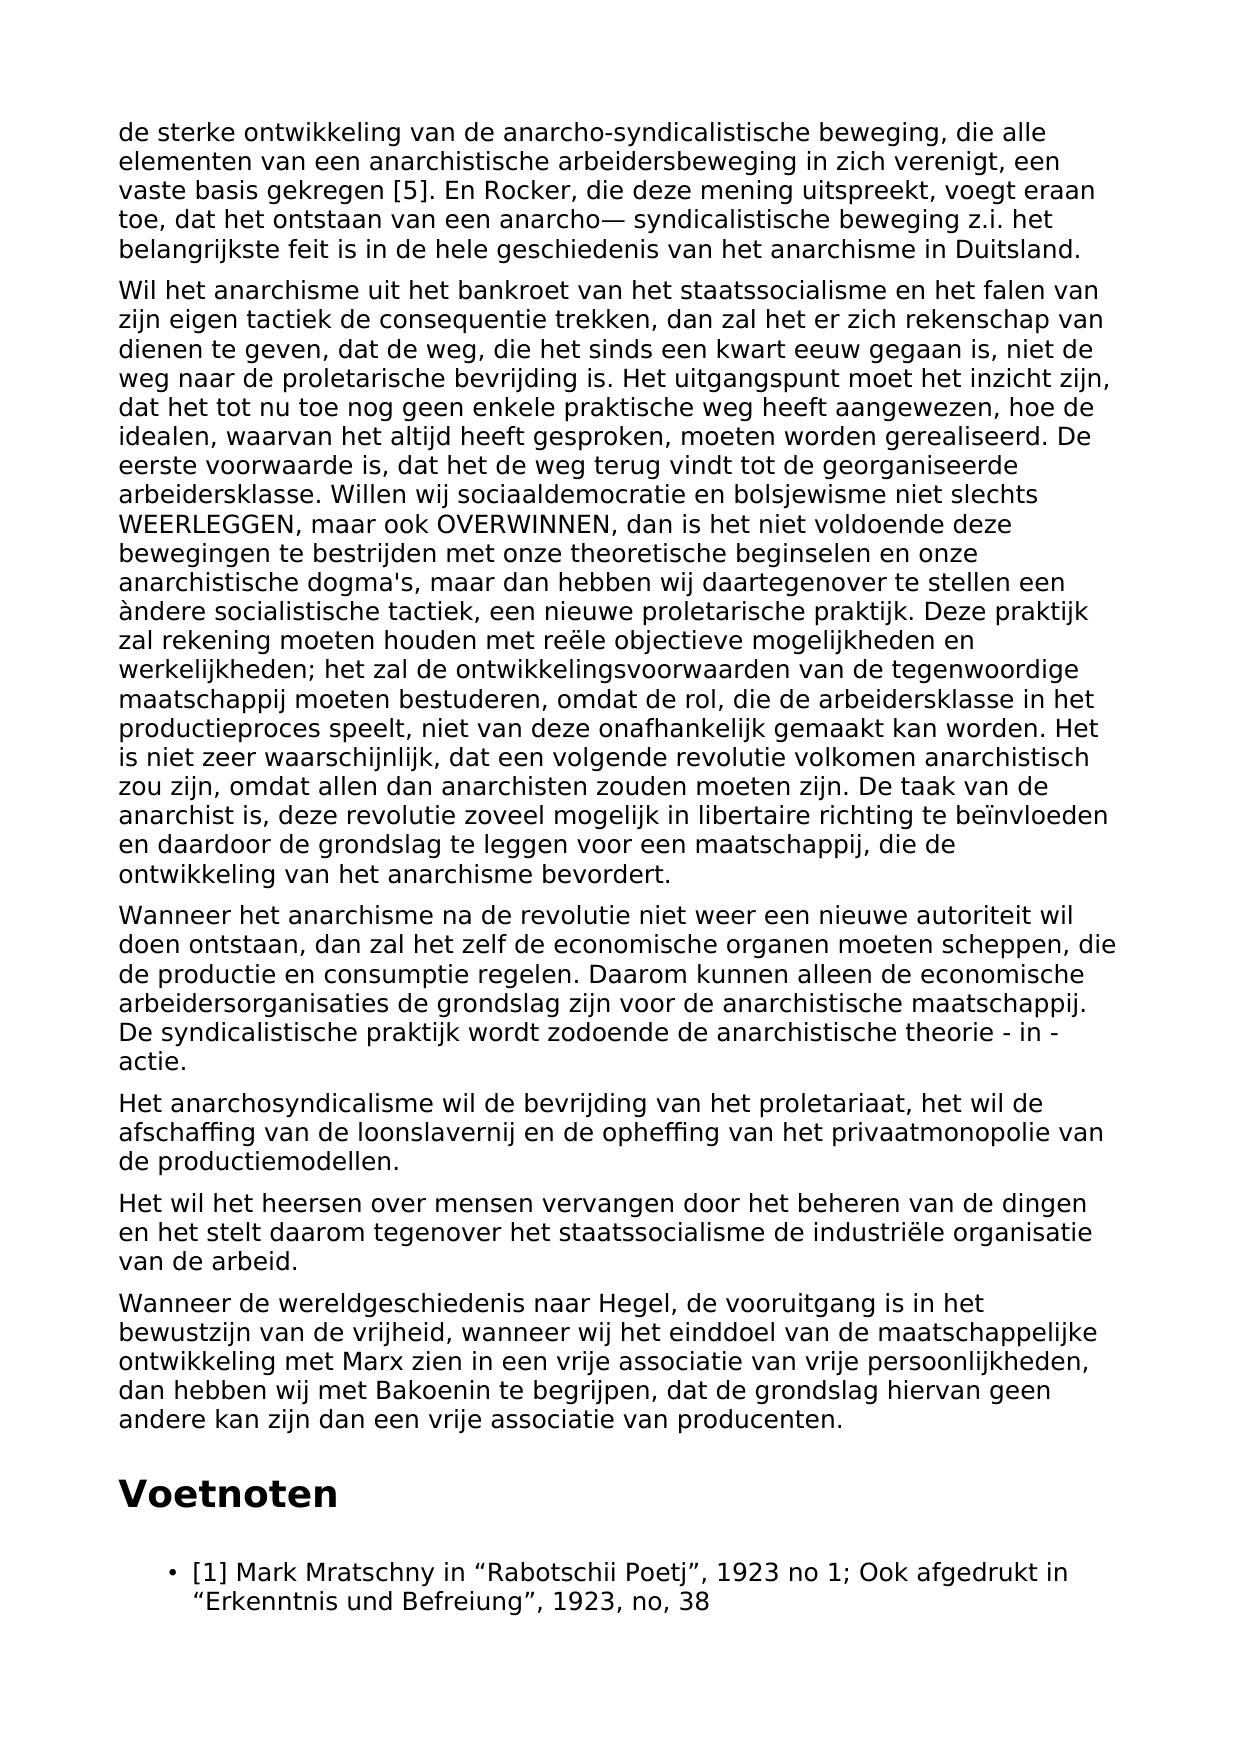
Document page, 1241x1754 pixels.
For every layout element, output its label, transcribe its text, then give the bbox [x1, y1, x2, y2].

subtitle Voetnoten [118, 1472, 1122, 1516]
text Wanneer het anarchisme na de revolutie niet weer een nieuwe autoriteit wil doen ontstaan, dan zal het zelf de economische organen moeten scheppen, die de productie en consumptie regelen. Daarom kunnen alleen de economische arbeidersorganisaties de grondslag zijn voor de anarchistische maatschappij. De syndicalistische praktijk wordt zodoende de anarchistische theorie - in - actie. [118, 901, 1122, 1076]
text Wanneer de wereldgeschiedenis naar Hegel, de vooruitgang is in het bewustzijn van de vrijheid, wanneer wij het einddoel van de maatschappelijke ontwikkeling met Marx zien in een vrije associatie van vrije persoonlijkheden, dan hebben wij met Bakoenin te begrijpen, dat de grondslag hiervan geen andere kan zijn dan een vrije associatie van producenten. [118, 1289, 1122, 1435]
text Wil het anarchisme uit het bankroet van het staatssocialisme en het falen van zijn eigen tactiek de consequentie trekken, dan zal het er zich rekenschap van dienen te geven, dat de weg, die het sinds een kwart eeuw gegaan is, niet de weg naar de proletarische bevrijding is. Het uitgangspunt moet het inzicht zijn, dat het tot nu toe nog geen enkele praktische weg heeft aangewezen, hoe de idealen, waarvan het altijd heeft gesproken, moeten worden gerealiseerd. De eerste voorwaarde is, dat het de weg terug vindt tot de georganiseerde arbeidersklasse. Willen wij sociaaldemocratie en bolsjewisme niet slechts WEERLEGGEN, maar ook OVERWINNEN, dan is het niet voldoende deze bewegingen te bestrijden met onze theoretische beginselen en onze anarchistische dogma's, maar dan hebben wij daartegenover te stellen een àndere socialistische tactiek, een nieuwe proletarische praktijk. Deze praktijk zal rekening moeten houden met reële objectieve mogelijkheden en werkelijkheden; het zal de ontwikkelingsvoorwaarden van de tegenwoordige maatschappij moeten bestuderen, omdat de rol, die de arbeidersklasse in het productieproces speelt, niet van deze onafhankelijk gemaakt kan worden. Het is niet zeer waarschijnlijk, dat een volgende revolutie volkomen anarchistisch zou zijn, omdat allen dan anarchisten zouden moeten zijn. De taak van de anarchist is, deze revolutie zoveel mogelijk in libertaire richting te beïnvloeden en daardoor de grondslag te leggen voor een maatschappij, die de ontwikkeling van het anarchisme bevordert. [118, 276, 1122, 889]
text Het wil het heersen over mensen vervangen door het beheren van de dingen en het stelt daarom tegenover het staatssocialisme de industriële organisatie van de arbeid. [118, 1189, 1122, 1276]
text de sterke ontwikkeling van de anarcho-syndicalistische beweging, die alle elementen van een anarchistische arbeidersbeweging in zich verenigt, een vaste basis gekregen [5]. En Rocker, die deze mening uitspreekt, voegt eraan toe, dat het ontstaan van een anarcho— syndicalistische beweging z.i. het belangrijkste feit is in de hele geschiedenis van het anarchisme in Duitsland. [118, 118, 1122, 264]
text Het anarchosyndicalisme wil de bevrijding van het proletariaat, het wil de afschaffing van de loonslavernij en de opheffing van het privaatmonopolie van de productiemodellen. [118, 1089, 1122, 1176]
list [1] Mark Mratschny in “Rabotschii Poetj”, 1923 no 1; Ook afgedrukt in “Erkenntnis und Befreiung”, 1923, no, 38 [177, 1558, 1122, 1616]
